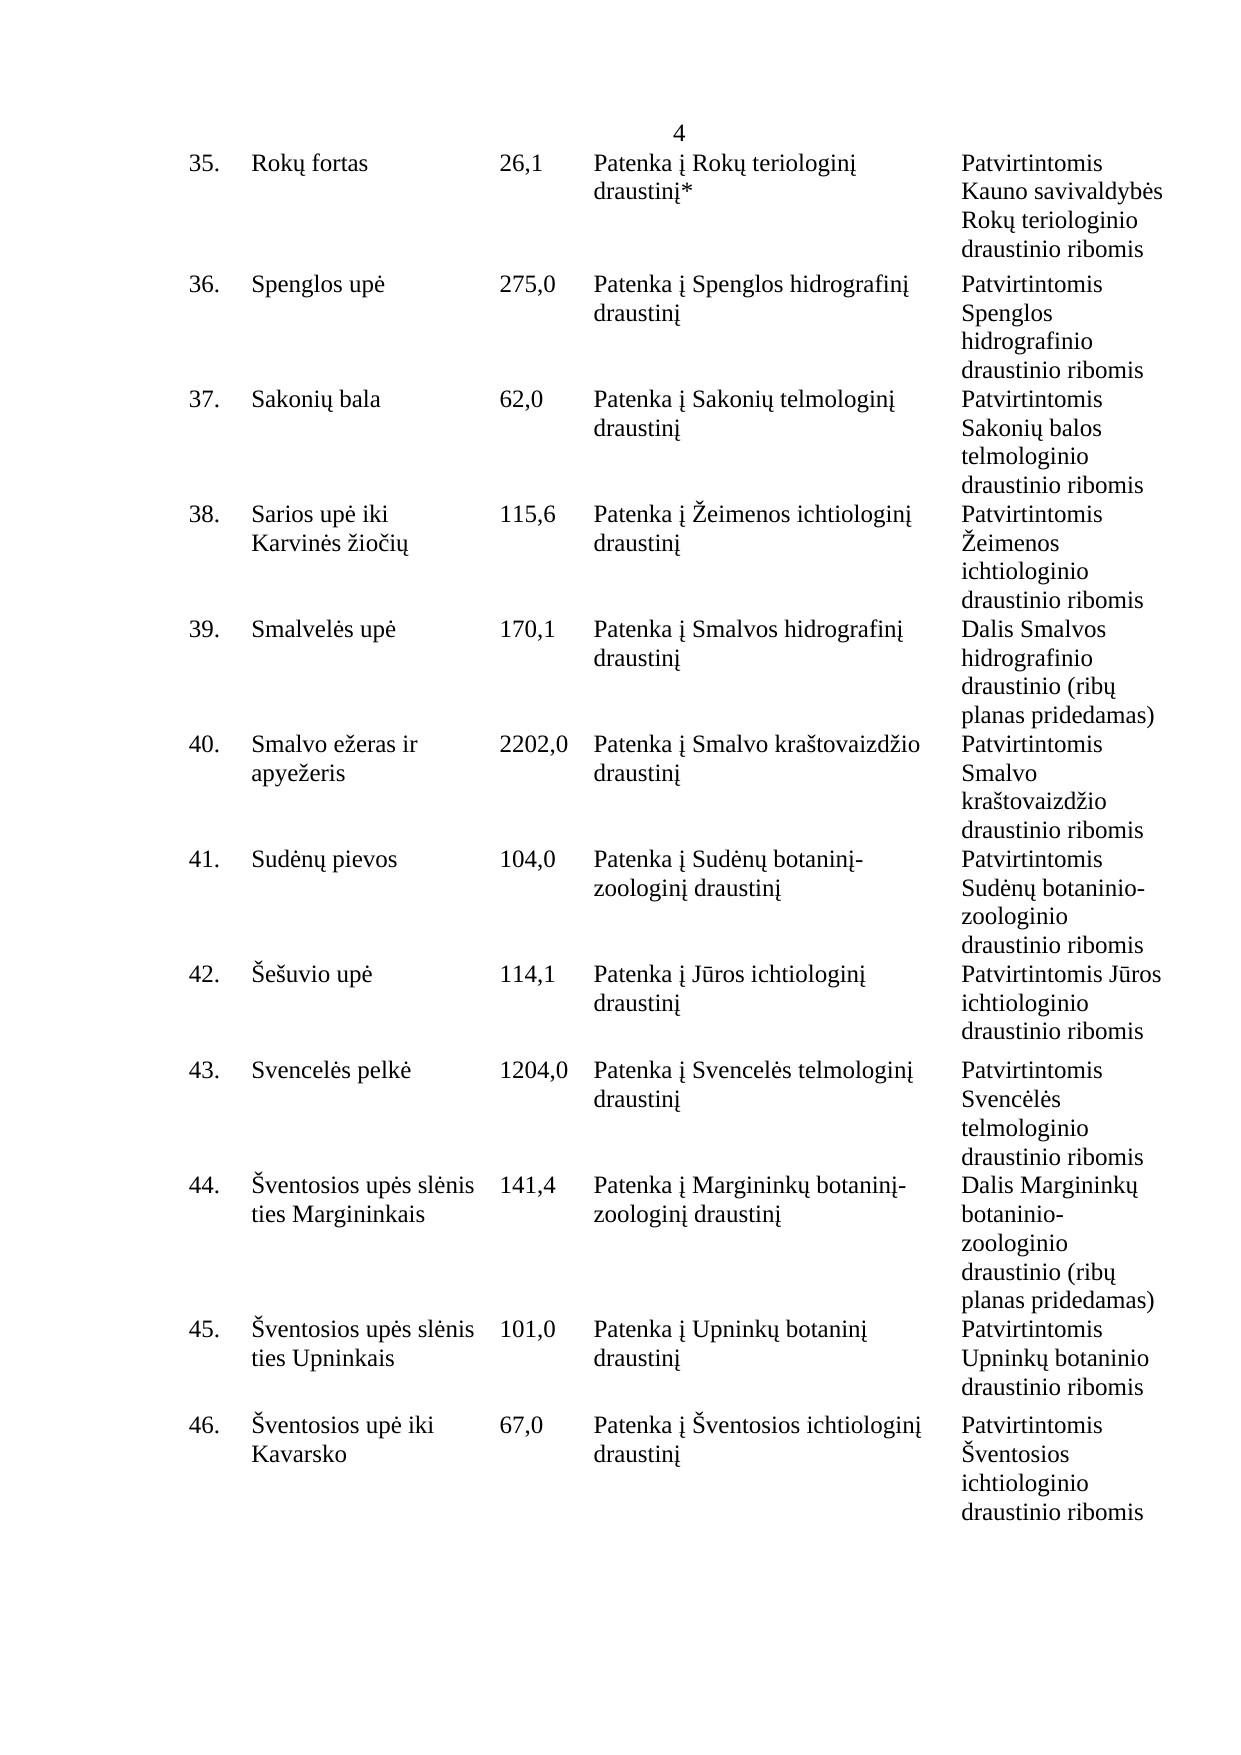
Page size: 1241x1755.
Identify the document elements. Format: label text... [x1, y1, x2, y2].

table_cell Patenka į Sakonių telmologinį draustinį [582, 384, 950, 499]
table_cell 115,6 [488, 499, 582, 614]
table_cell Patvirtintomis Svencėlės telmologinio draustinio ribomis [950, 1055, 1181, 1170]
table_cell Patvirtintomis Žeimenos ichtiologinio draustinio ribomis [950, 499, 1181, 614]
table_cell 41. [177, 844, 240, 959]
table_cell Patenka į Smalvos hidrografinį draustinį [582, 614, 950, 729]
table_cell 45. [177, 1314, 240, 1410]
table_cell Spenglos upė [240, 269, 488, 384]
table_cell Smalvelės upė [240, 614, 488, 729]
table_cell 114,1 [488, 959, 582, 1055]
table_cell 170,1 [488, 614, 582, 729]
table_cell 39. [177, 614, 240, 729]
table_cell Dalis Margininkų botaninio-zoologinio draustinio (ribų planas pridedamas) [950, 1170, 1181, 1314]
table_cell Šventosios upės slėnis ties Margininkais [240, 1170, 488, 1314]
table_cell Šventosios upės slėnis ties Upninkais [240, 1314, 488, 1410]
table_cell Rokų fortas [240, 148, 488, 269]
table_cell 35. [177, 148, 240, 269]
table_cell 26,1 [488, 148, 582, 269]
table_cell 67,0 [488, 1410, 582, 1525]
table_cell Patenka į Margininkų botaninį-zoologinį draustinį [582, 1170, 950, 1314]
table_cell 43. [177, 1055, 240, 1170]
table_cell Patenka į Sudėnų botaninį-zoologinį draustinį [582, 844, 950, 959]
table_cell 2202,0 [488, 729, 582, 844]
table_cell Patenka į Žeimenos ichtiologinį draustinį [582, 499, 950, 614]
table_cell 44. [177, 1170, 240, 1314]
table_cell 101,0 [488, 1314, 582, 1410]
table_cell 36. [177, 269, 240, 384]
table_cell Patenka į Upninkų botaninį draustinį [582, 1314, 950, 1410]
table_cell 62,0 [488, 384, 582, 499]
table_cell Smalvo ežeras ir apyežeris [240, 729, 488, 844]
table_cell Sarios upė iki Karvinės žiočių [240, 499, 488, 614]
table_cell Sudėnų pievos [240, 844, 488, 959]
table_cell 104,0 [488, 844, 582, 959]
table_cell 141,4 [488, 1170, 582, 1314]
table_cell Patvirtintomis Upninkų botaninio draustinio ribomis [950, 1314, 1181, 1410]
table_cell Dalis Smalvos hidrografinio draustinio (ribų planas pridedamas) [950, 614, 1181, 729]
table_cell Patvirtintomis Spenglos hidrografinio draustinio ribomis [950, 269, 1181, 384]
table_cell Patenka į Rokų teriologinį draustinį* [582, 148, 950, 269]
table_cell 46. [177, 1410, 240, 1525]
table_cell Patenka į Svencelės telmologinį draustinį [582, 1055, 950, 1170]
table_cell Patvirtintomis Smalvo kraštovaizdžio draustinio ribomis [950, 729, 1181, 844]
table_cell Patenka į Jūros ichtiologinį draustinį [582, 959, 950, 1055]
table_cell Patvirtintomis Kauno savivaldybės Rokų teriologinio draustinio ribomis [950, 148, 1181, 269]
table_cell Šventosios upė iki Kavarsko [240, 1410, 488, 1525]
table_cell 40. [177, 729, 240, 844]
table_cell 275,0 [488, 269, 582, 384]
table_cell Patenka į Šventosios ichtiologinį draustinį [582, 1410, 950, 1525]
table_cell Patvirtintomis Sakonių balos telmologinio draustinio ribomis [950, 384, 1181, 499]
table_cell 38. [177, 499, 240, 614]
table_cell Patvirtintomis Jūros ichtiologinio draustinio ribomis [950, 959, 1181, 1055]
table_cell Svencelės pelkė [240, 1055, 488, 1170]
table_cell Patenka į Spenglos hidrografinį draustinį [582, 269, 950, 384]
table_cell 37. [177, 384, 240, 499]
table_cell Patvirtintomis Sudėnų botaninio-zoologinio draustinio ribomis [950, 844, 1181, 959]
table_cell 1204,0 [488, 1055, 582, 1170]
table_cell Sakonių bala [240, 384, 488, 499]
table_cell Šešuvio upė [240, 959, 488, 1055]
table_cell Patvirtintomis Šventosios ichtiologinio draustinio ribomis [950, 1410, 1181, 1525]
table_cell Patenka į Smalvo kraštovaizdžio draustinį [582, 729, 950, 844]
table_cell 42. [177, 959, 240, 1055]
